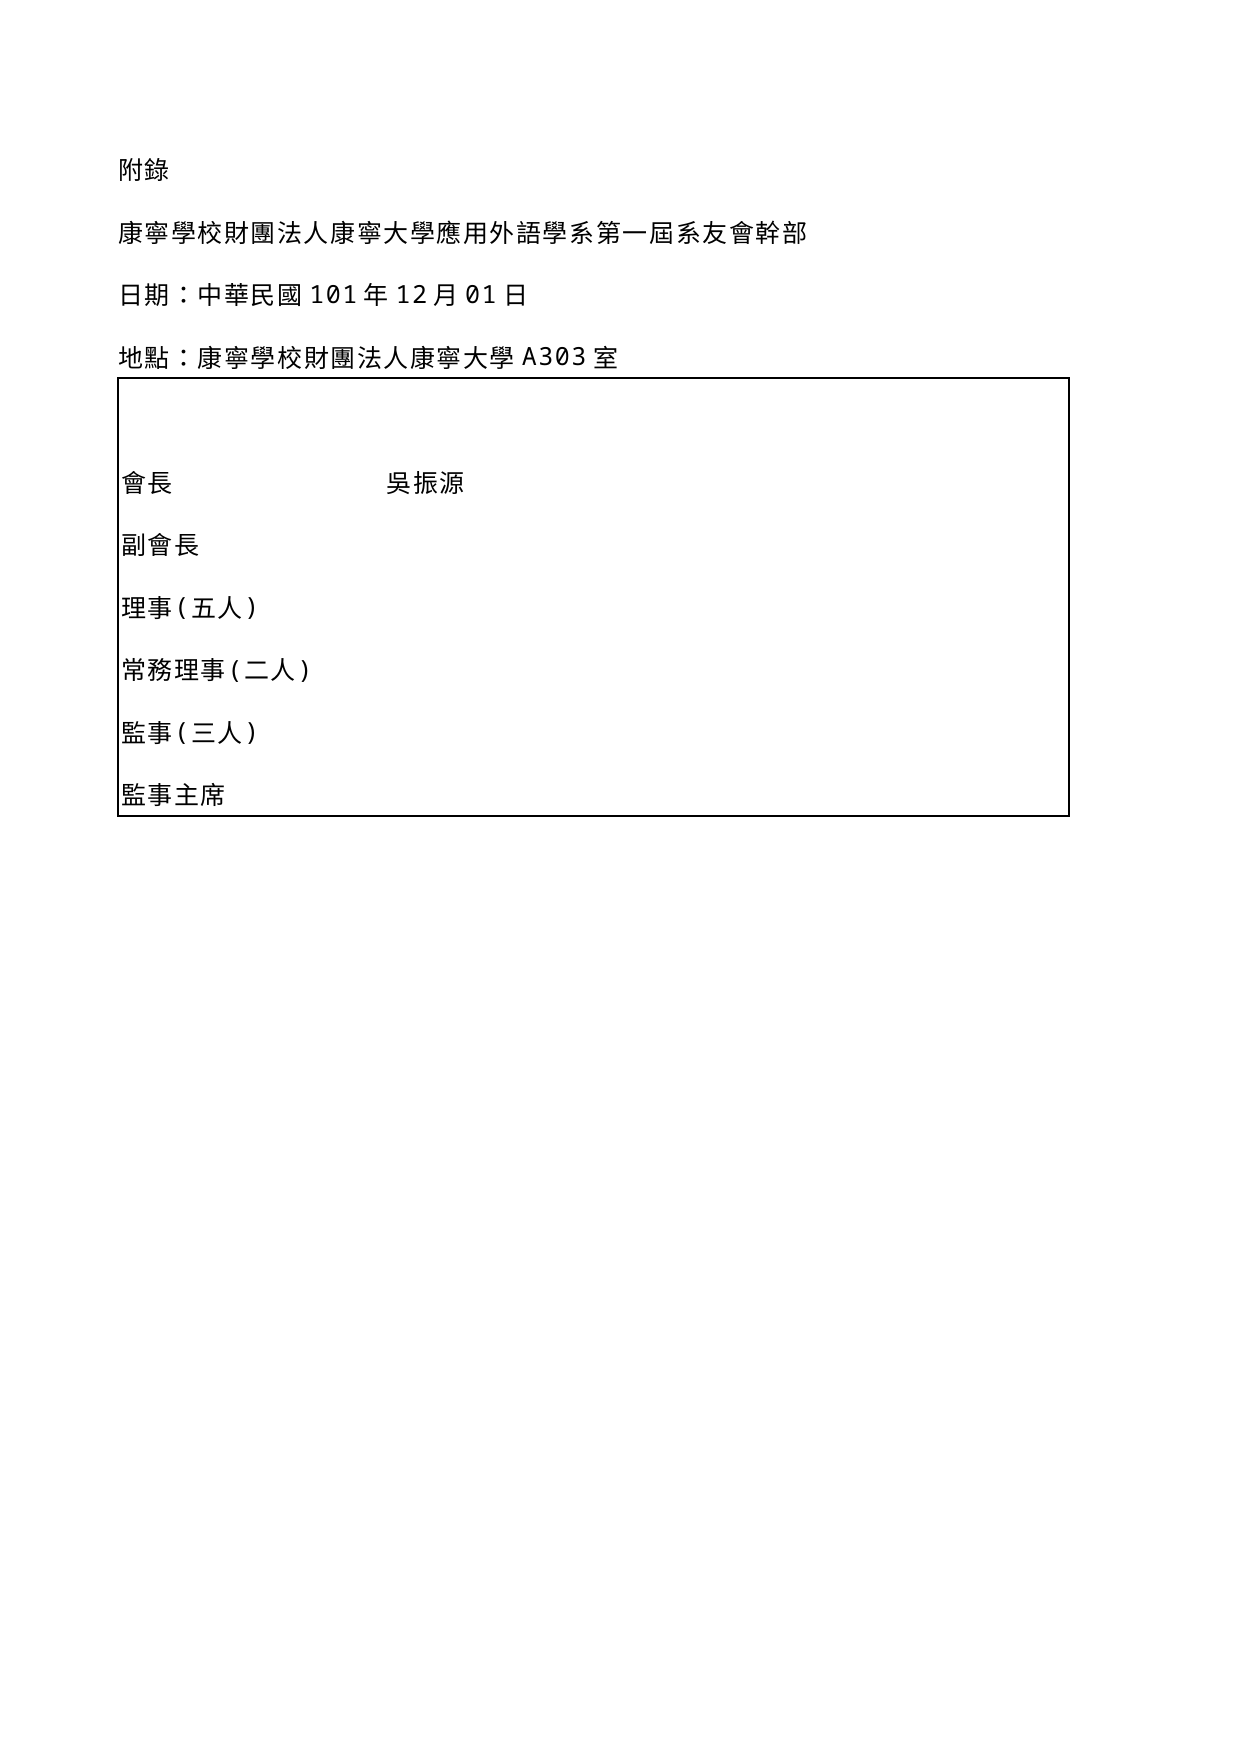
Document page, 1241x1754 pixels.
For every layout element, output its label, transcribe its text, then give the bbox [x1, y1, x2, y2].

table_cell [384, 502, 1068, 564]
text 日期：中華民國101年12月01日 [118, 252, 1122, 314]
table_cell 監事主席 [119, 752, 383, 814]
table_cell 理事(五人) [119, 565, 383, 627]
table_cell [384, 565, 1068, 627]
table_cell [384, 752, 1068, 814]
table_cell [384, 627, 1068, 689]
table_header 會長 [119, 379, 383, 502]
text 附錄 [118, 127, 1122, 189]
text 地點：康寧學校財團法人康寧大學A303室 [118, 314, 1122, 377]
text 康寧學校財團法人康寧大學應用外語學系第一屆系友會幹部 [118, 189, 1122, 252]
table_cell 副會長 [119, 502, 383, 564]
table_cell [384, 690, 1068, 752]
table_cell 常務理事(二人) [119, 627, 383, 689]
table_cell 監事(三人) [119, 690, 383, 752]
table_header 吳振源 [384, 379, 1068, 502]
